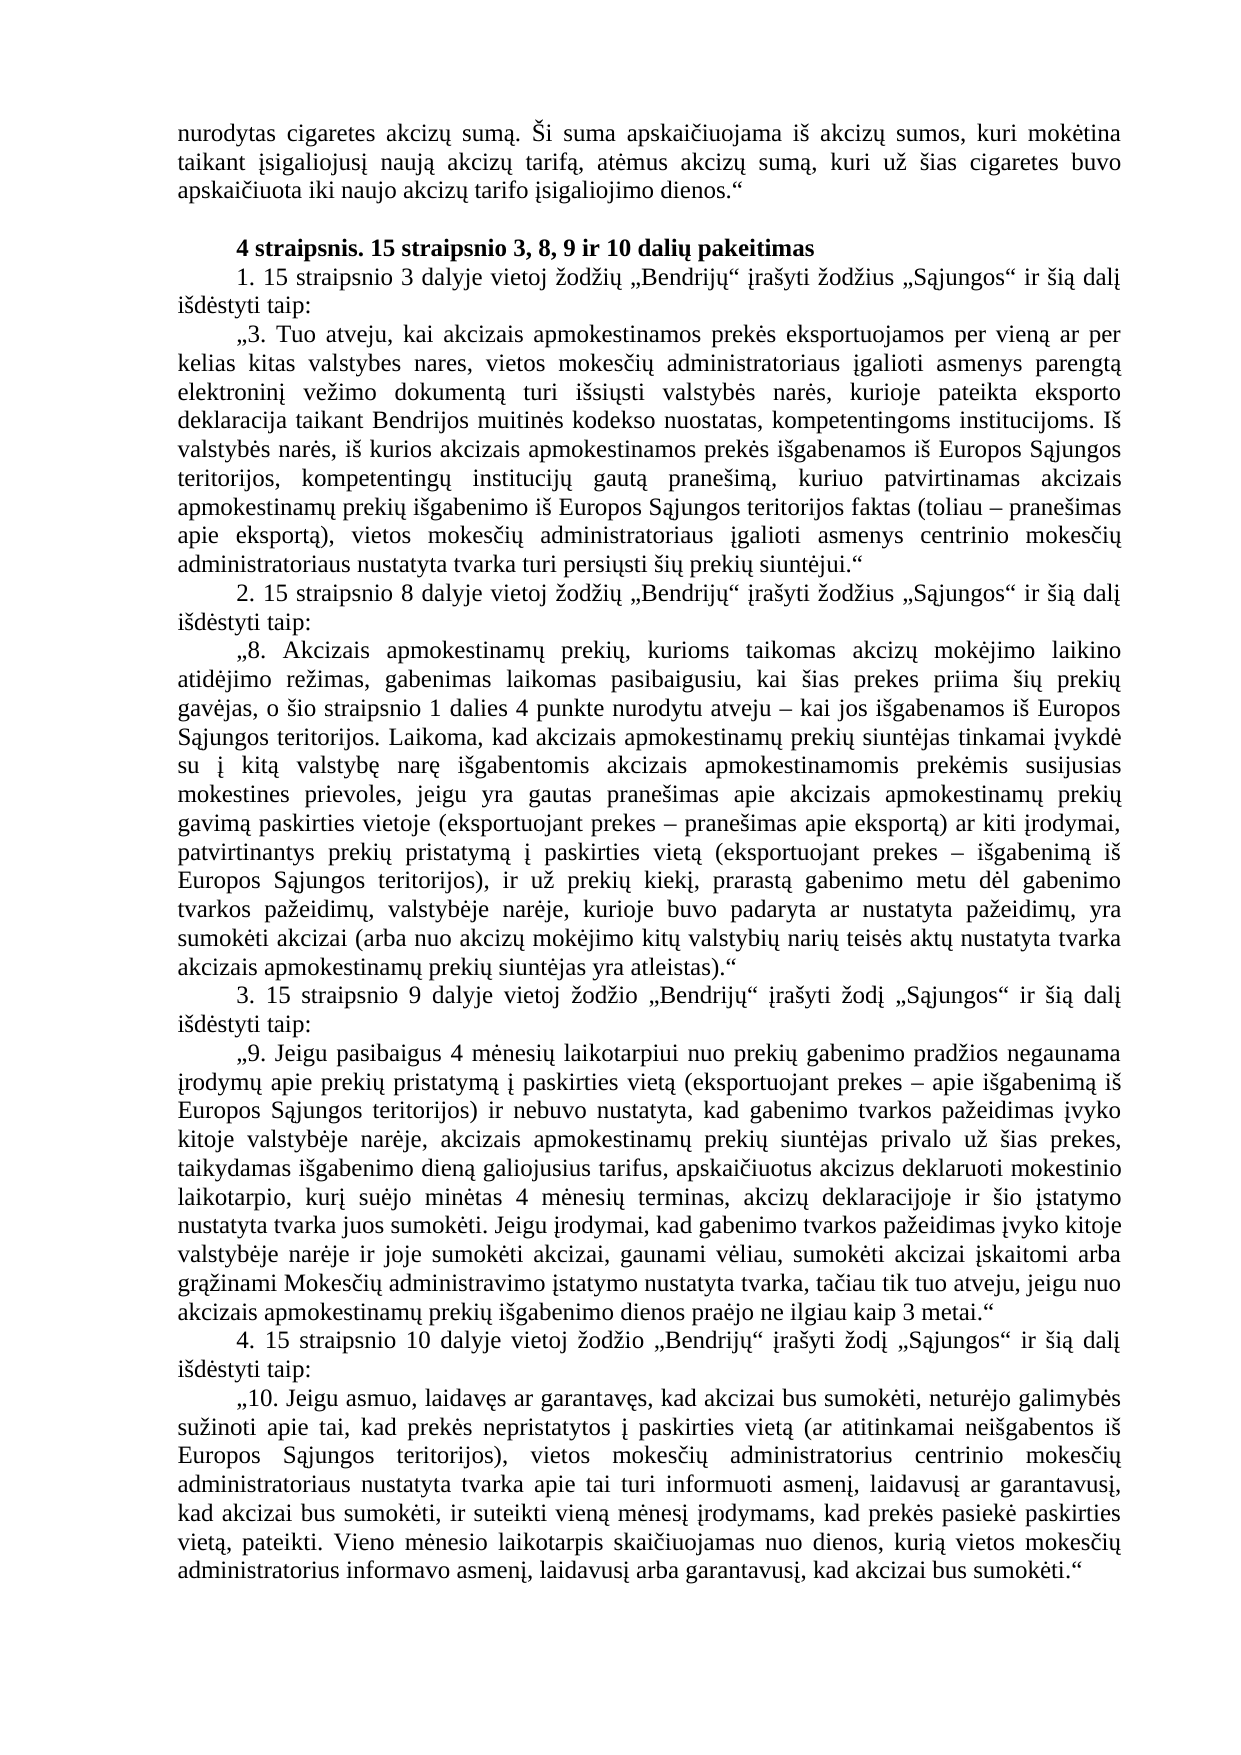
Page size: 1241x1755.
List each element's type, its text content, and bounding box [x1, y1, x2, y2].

text 1. 15 straipsnio 3 dalyje vietoj žodžių „Bendrijų“ įrašyti žodžius „Sąjungos“ ir šią dalį išdėstyti taip: [177, 262, 1122, 319]
text nurodytas cigaretes akcizų sumą. Ši suma apskaičiuojama iš akcizų sumos, kuri mokėtina taikant įsigaliojusį naują akcizų tarifą, atėmus akcizų sumą, kuri už šias cigaretes buvo apskaičiuota iki naujo akcizų tarifo įsigaliojimo dienos.“ [177, 118, 1122, 204]
text „3. Tuo atveju, kai akcizais apmokestinamos prekės eksportuojamos per vieną ar per kelias kitas valstybes nares, vietos mokesčių administratoriaus įgalioti asmenys parengtą elektroninį vežimo dokumentą turi išsiųsti valstybės narės, kurioje pateikta eksporto deklaracija taikant Bendrijos muitinės kodekso nuostatas, kompetentingoms institucijoms. Iš valstybės narės, iš kurios akcizais apmokestinamos prekės išgabenamos iš Europos Sąjungos teritorijos, kompetentingų institucijų gautą pranešimą, kuriuo patvirtinamas akcizais apmokestinamų prekių išgabenimo iš Europos Sąjungos teritorijos faktas (toliau – pranešimas apie eksportą), vietos mokesčių administratoriaus įgalioti asmenys centrinio mokesčių administratoriaus nustatyta tvarka turi persiųsti šių prekių siuntėjui.“ [177, 319, 1122, 578]
text 3. 15 straipsnio 9 dalyje vietoj žodžio „Bendrijų“ įrašyti žodį „Sąjungos“ ir šią dalį išdėstyti taip: [177, 981, 1122, 1038]
text „9. Jeigu pasibaigus 4 mėnesių laikotarpiui nuo prekių gabenimo pradžios negaunama įrodymų apie prekių pristatymą į paskirties vietą (eksportuojant prekes – apie išgabenimą iš Europos Sąjungos teritorijos) ir nebuvo nustatyta, kad gabenimo tvarkos pažeidimas įvyko kitoje valstybėje narėje, akcizais apmokestinamų prekių siuntėjas privalo už šias prekes, taikydamas išgabenimo dieną galiojusius tarifus, apskaičiuotus akcizus deklaruoti mokestinio laikotarpio, kurį suėjo minėtas 4 mėnesių terminas, akcizų deklaracijoje ir šio įstatymo nustatyta tvarka juos sumokėti. Jeigu įrodymai, kad gabenimo tvarkos pažeidimas įvyko kitoje valstybėje narėje ir joje sumokėti akcizai, gaunami vėliau, sumokėti akcizai įskaitomi arba grąžinami Mokesčių administravimo įstatymo nustatyta tvarka, tačiau tik tuo atveju, jeigu nuo akcizais apmokestinamų prekių išgabenimo dienos praėjo ne ilgiau kaip 3 metai.“ [177, 1038, 1122, 1326]
text 2. 15 straipsnio 8 dalyje vietoj žodžių „Bendrijų“ įrašyti žodžius „Sąjungos“ ir šią dalį išdėstyti taip: [177, 578, 1122, 636]
text 4. 15 straipsnio 10 dalyje vietoj žodžio „Bendrijų“ įrašyti žodį „Sąjungos“ ir šią dalį išdėstyti taip: [177, 1326, 1122, 1383]
text „10. Jeigu asmuo, laidavęs ar garantavęs, kad akcizai bus sumokėti, neturėjo galimybės sužinoti apie tai, kad prekės nepristatytos į paskirties vietą (ar atitinkamai neišgabentos iš Europos Sąjungos teritorijos), vietos mokesčių administratorius centrinio mokesčių administratoriaus nustatyta tvarka apie tai turi informuoti asmenį, laidavusį ar garantavusį, kad akcizai bus sumokėti, ir suteikti vieną mėnesį įrodymams, kad prekės pasiekė paskirties vietą, pateikti. Vieno mėnesio laikotarpis skaičiuojamas nuo dienos, kurią vietos mokesčių administratorius informavo asmenį, laidavusį arba garantavusį, kad akcizai bus sumokėti.“ [177, 1383, 1122, 1584]
text 4 straipsnis. 15 straipsnio 3, 8, 9 ir 10 dalių pakeitimas [177, 233, 1122, 262]
text „8. Akcizais apmokestinamų prekių, kurioms taikomas akcizų mokėjimo laikino atidėjimo režimas, gabenimas laikomas pasibaigusiu, kai šias prekes priima šių prekių gavėjas, o šio straipsnio 1 dalies 4 punkte nurodytu atveju – kai jos išgabenamos iš Europos Sąjungos teritorijos. Laikoma, kad akcizais apmokestinamų prekių siuntėjas tinkamai įvykdė su į kitą valstybę narę išgabentomis akcizais apmokestinamomis prekėmis susijusias mokestines prievoles, jeigu yra gautas pranešimas apie akcizais apmokestinamų prekių gavimą paskirties vietoje (eksportuojant prekes – pranešimas apie eksportą) ar kiti įrodymai, patvirtinantys prekių pristatymą į paskirties vietą (eksportuojant prekes – išgabenimą iš Europos Sąjungos teritorijos), ir už prekių kiekį, prarastą gabenimo metu dėl gabenimo tvarkos pažeidimų, valstybėje narėje, kurioje buvo padaryta ar nustatyta pažeidimų, yra sumokėti akcizai (arba nuo akcizų mokėjimo kitų valstybių narių teisės aktų nustatyta tvarka akcizais apmokestinamų prekių siuntėjas yra atleistas).“ [177, 636, 1122, 981]
